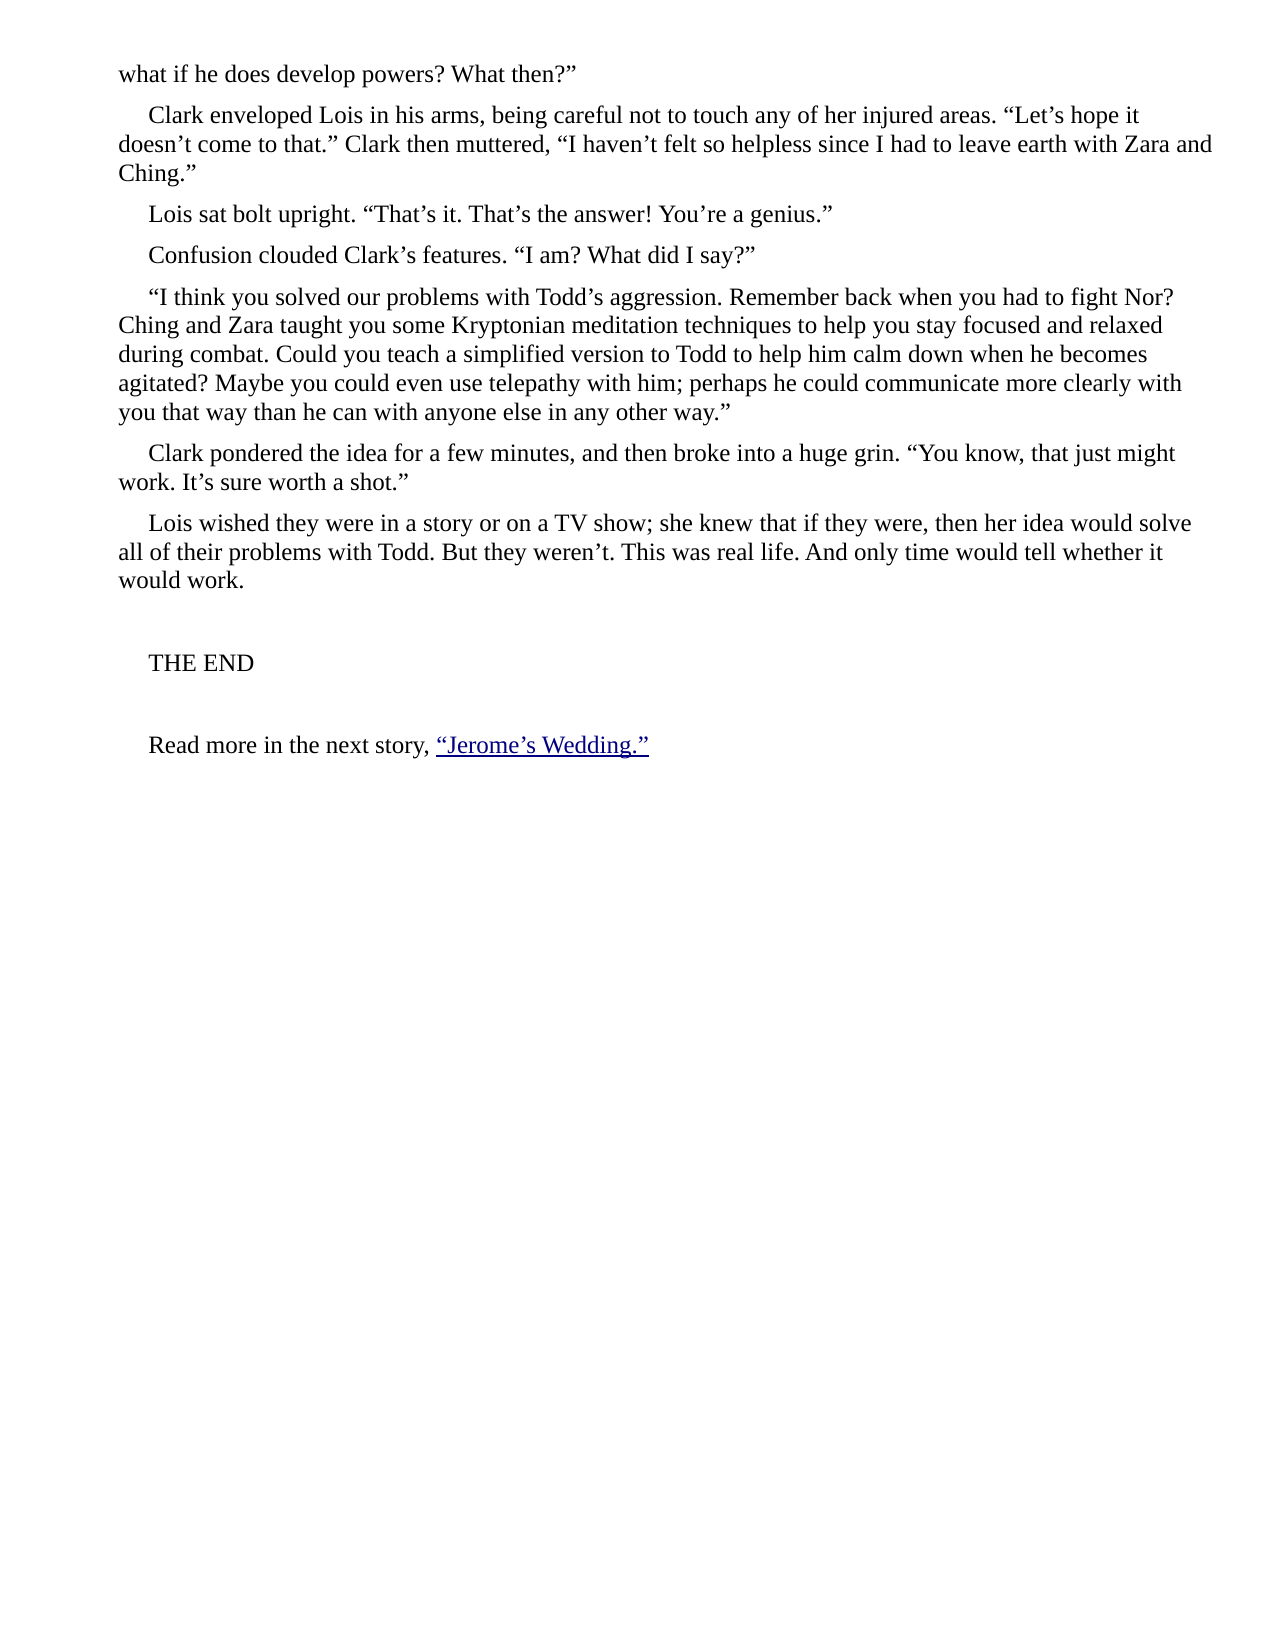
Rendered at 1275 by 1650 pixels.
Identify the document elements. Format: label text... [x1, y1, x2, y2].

text what if he does develop powers? What then?” [118, 59, 1216, 88]
text Lois sat bolt upright. “That’s it. That’s the answer! You’re a genius.” [118, 199, 1216, 228]
text Read more in the next story, “Jerome’s Wedding.” [118, 730, 1216, 759]
text “I think you solved our problems with Todd’s aggression. Remember back when you had to fight Nor? Ching and Zara taught you some Kryptonian meditation techniques to help you stay focused and relaxed during combat. Could you teach a simplified version to Todd to help him calm down when he becomes agitated? Maybe you could even use telepathy with him; perhaps he could communicate more clearly with you that way than he can with anyone else in any other way.” [118, 282, 1216, 425]
text Confusion clouded Clark’s features. “I am? What did I say?” [118, 240, 1216, 269]
text Clark pondered the idea for a few minutes, and then broke into a huge grin. “You know, that just might work. It’s sure worth a shot.” [118, 438, 1216, 495]
text THE END [118, 648, 1216, 677]
text Clark enveloped Lois in his arms, being careful not to touch any of her injured areas. “Let’s hope it doesn’t come to that.” Clark then muttered, “I haven’t felt so helpless since I had to leave earth with Zara and Ching.” [118, 100, 1216, 187]
text Lois wished they were in a story or on a TV show; she knew that if they were, then her idea would solve all of their problems with Todd. But they weren’t. This was real life. And only time would tell whether it would work. [118, 508, 1216, 594]
